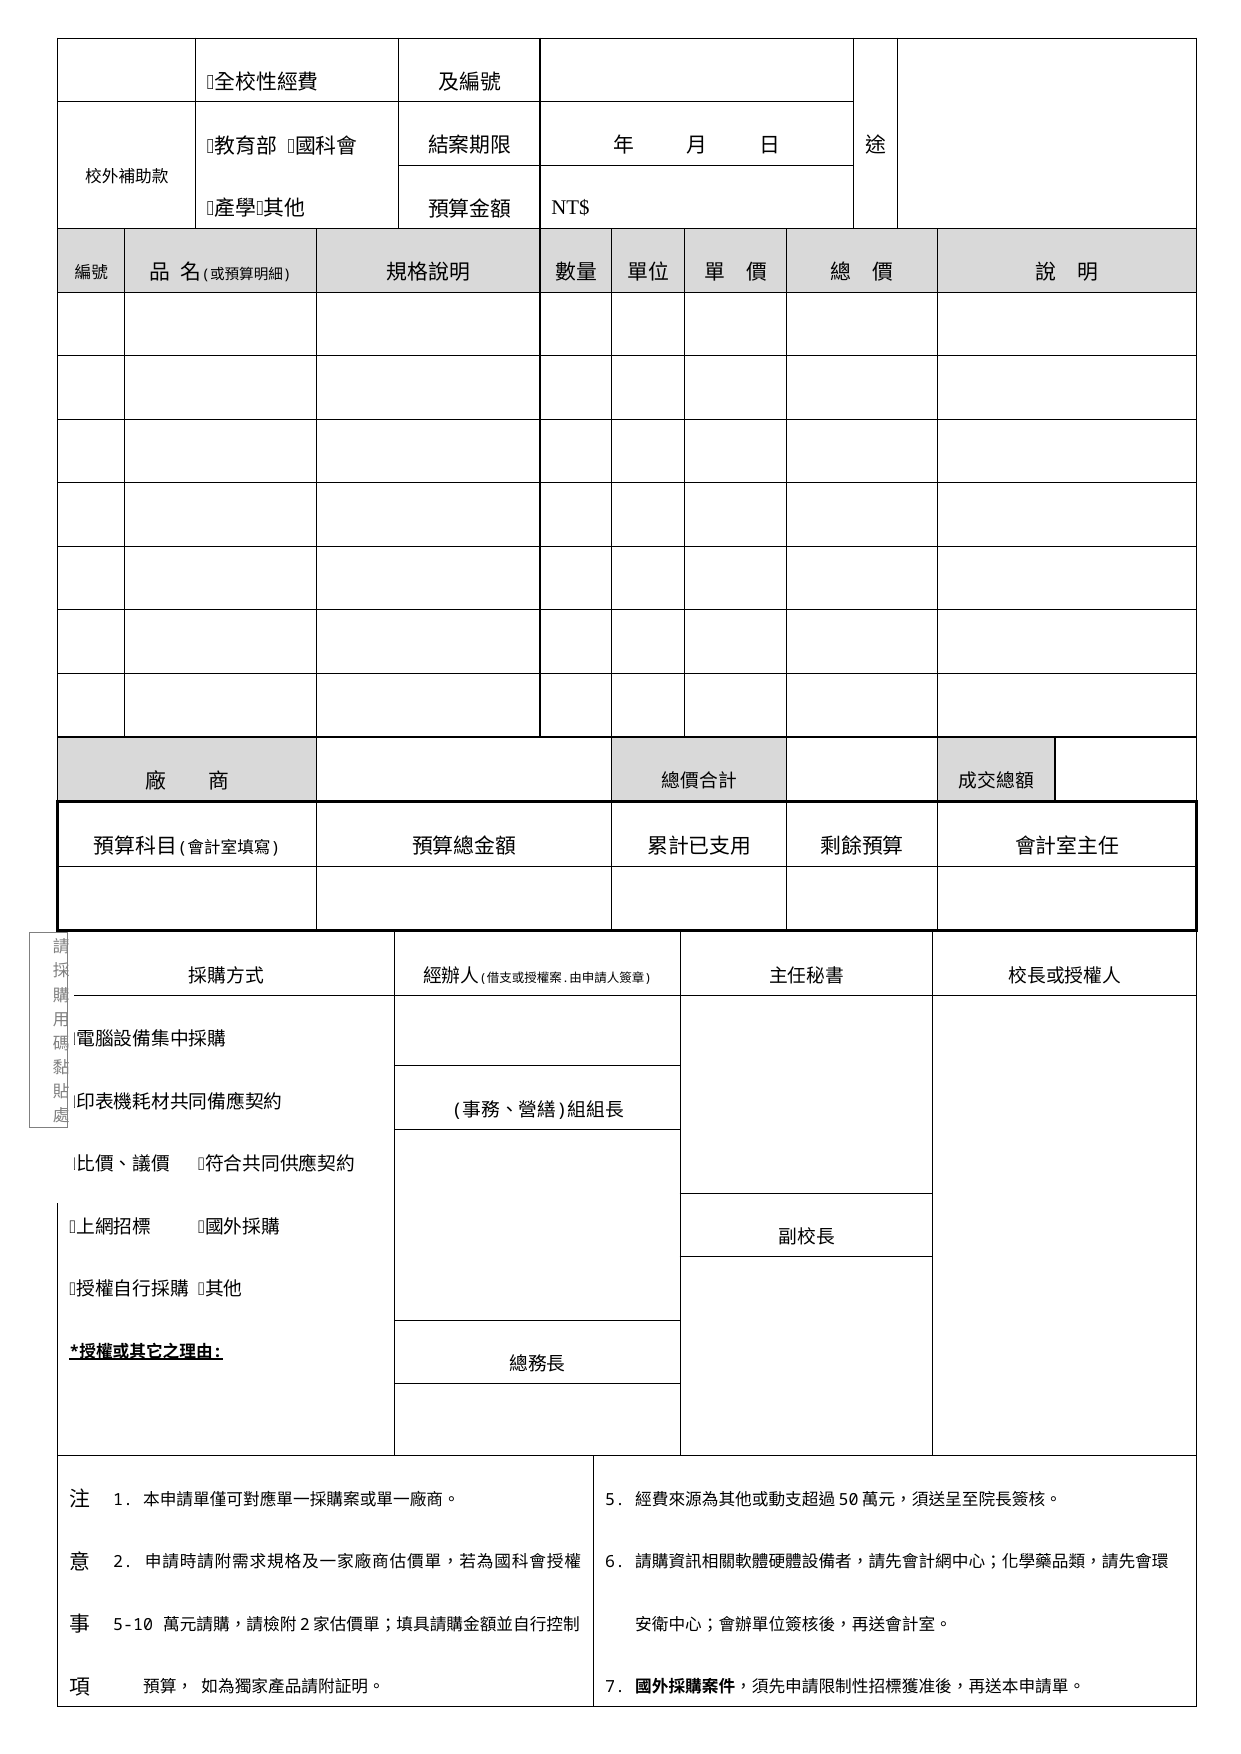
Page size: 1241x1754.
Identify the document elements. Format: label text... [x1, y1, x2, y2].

table_cell [58, 674, 124, 736]
table_cell [541, 547, 611, 609]
table_cell [1197, 1129, 1204, 1192]
table_cell [685, 293, 786, 355]
table_cell [125, 293, 316, 355]
table_cell 成交總額 [938, 738, 1054, 800]
table_cell 主任秘書 [681, 932, 932, 995]
table_cell [58, 483, 124, 546]
table_cell [541, 293, 611, 355]
table_cell 剩餘預算 [787, 803, 937, 866]
table_cell 經辦人(借支或授權案.由申請人簽章) [395, 932, 680, 995]
table_cell [1197, 101, 1204, 164]
table_cell [787, 356, 937, 419]
table_cell [58, 293, 124, 355]
table_cell [1197, 1383, 1204, 1455]
table_cell 規格說明 [317, 229, 539, 292]
table_cell [125, 483, 316, 546]
table_cell 預算總金額 [317, 803, 611, 866]
table_cell 校外補助款 [58, 102, 195, 228]
table_cell [685, 420, 786, 482]
table_cell 結案期限 [399, 102, 539, 164]
table_cell [1197, 995, 1204, 1065]
table_cell [125, 674, 316, 736]
table_cell [787, 547, 937, 609]
table_cell [58, 610, 124, 673]
table_cell [541, 356, 611, 419]
table_cell [1197, 546, 1204, 609]
table_cell [1197, 1065, 1204, 1129]
table_cell [1197, 1193, 1204, 1256]
table_cell 總 價 [787, 229, 937, 292]
table_cell 數量 [541, 229, 611, 292]
table_cell [317, 483, 539, 546]
table_cell [681, 1257, 932, 1455]
table_cell [1198, 866, 1204, 929]
table_cell [58, 39, 195, 101]
table_cell 單 價 [685, 229, 786, 292]
table_cell [541, 483, 611, 546]
table_cell [1197, 355, 1204, 419]
table_cell 預算金額 [399, 166, 539, 228]
table_cell [59, 867, 316, 929]
table_cell [1197, 1256, 1204, 1319]
table_cell [58, 420, 124, 482]
table_cell [395, 996, 680, 1065]
table_cell 預算科目(會計室填寫) [59, 803, 316, 866]
table_cell [125, 356, 316, 419]
table_cell 全校性經費 [196, 39, 398, 101]
table_cell [1197, 292, 1204, 355]
table_cell [612, 356, 684, 419]
table_cell [787, 293, 937, 355]
table_cell [1197, 609, 1204, 673]
table_cell [898, 39, 1196, 228]
table_cell [938, 483, 1196, 546]
table_cell [1197, 929, 1204, 995]
table_cell [685, 547, 786, 609]
table_cell [612, 674, 684, 736]
table_cell [787, 738, 937, 800]
table_cell [938, 356, 1196, 419]
table_cell [938, 674, 1196, 736]
table_cell 校長或授權人 [933, 932, 1196, 995]
table_cell [317, 356, 539, 419]
table_cell 總價合計 [612, 738, 786, 800]
table_cell (事務、營繕)組組長 [395, 1066, 680, 1129]
table_cell [1056, 738, 1196, 800]
table_cell 教育部 國科會 產學其他 [196, 102, 398, 228]
table_cell [612, 547, 684, 609]
table_cell 說 明 [938, 229, 1196, 292]
table_cell [612, 420, 684, 482]
table_cell [1197, 38, 1204, 101]
table_cell [125, 420, 316, 482]
table_header 請採購用碼黏貼處 [30, 933, 67, 1127]
table_cell 途 [854, 39, 897, 228]
table_cell 會計室主任 [938, 803, 1195, 866]
table_cell 單位 [612, 229, 684, 292]
table_cell [541, 674, 611, 736]
table_cell [125, 610, 316, 673]
table_cell [1197, 1320, 1204, 1383]
table_cell [938, 547, 1196, 609]
table_cell 編號 [58, 229, 124, 292]
table_cell [317, 420, 539, 482]
table_cell [1197, 736, 1204, 800]
table_cell [787, 483, 937, 546]
table_cell [787, 674, 937, 736]
table_cell [787, 420, 937, 482]
table_cell [1197, 482, 1204, 546]
table_cell [685, 610, 786, 673]
table_cell [1197, 673, 1204, 736]
table_cell [541, 420, 611, 482]
table_cell [541, 610, 611, 673]
table_cell [938, 867, 1195, 929]
table_cell [685, 356, 786, 419]
table_cell [612, 867, 786, 929]
table_cell [395, 1384, 680, 1455]
table_cell [933, 996, 1196, 1455]
table_cell [1197, 1455, 1204, 1706]
table_cell [125, 547, 316, 609]
table_cell [1197, 228, 1204, 292]
table_cell [541, 39, 853, 101]
table_cell [787, 867, 937, 929]
table_cell [317, 547, 539, 609]
table_cell 採購方式 [18, 932, 394, 1203]
table_cell 注 意 事 項 [58, 1456, 102, 1706]
table_cell [685, 674, 786, 736]
table_cell [612, 610, 684, 673]
table_cell 品 名(或預算明細) [125, 229, 316, 292]
table_cell [612, 483, 684, 546]
table_cell 及編號 [399, 39, 539, 101]
table_cell [58, 547, 124, 609]
table_cell [317, 738, 611, 800]
table_cell 1. 本申請單僅可對應單一採購案或單一廠商。 2. 申請時請附需求規格及一家廠商估價單，若為國科會授權5-10 萬元請購，請檢附2家估價單；填具請購金額並自行控制 預算， 如為獨家產品請附証明。 [102, 1456, 593, 1706]
table_cell [685, 483, 786, 546]
table_cell [317, 293, 539, 355]
table_cell [317, 674, 539, 736]
table_cell [395, 1130, 680, 1319]
table_cell [938, 420, 1196, 482]
table_cell 電腦設備集中採購 印表機耗材共同備應契約 比價、議價 符合共同供應契約 上網招標 國外採購 授權自行採購 其他 *授權或其它之理由: [58, 996, 394, 1455]
table_cell [681, 996, 932, 1192]
table_cell NT$ [541, 166, 853, 228]
table_cell [1198, 800, 1204, 866]
table_cell [938, 293, 1196, 355]
table_cell 廠 商 [58, 738, 316, 800]
table_cell 總務長 [395, 1321, 680, 1383]
table_cell [317, 867, 611, 929]
table_cell 累計已支用 [612, 803, 786, 866]
table_cell [938, 610, 1196, 673]
table_cell 副校長 [681, 1194, 932, 1256]
table_cell 5. 經費來源為其他或動支超過50萬元，須送呈至院長簽核。 6. 請購資訊相關軟體硬體設備者，請先會計網中心；化學藥品類，請先會環 安衛中心；會辦單位簽核後，再送會計室。 7. 國外採購案件，須先申請限制性招標獲准後，再送本申請單。 [594, 1456, 1196, 1706]
table_cell [317, 610, 539, 673]
table_cell [787, 610, 937, 673]
table_cell [1197, 419, 1204, 482]
table_cell 年 月 日 [541, 102, 853, 164]
table_cell [58, 356, 124, 419]
table_cell [612, 293, 684, 355]
table_cell [1197, 165, 1204, 228]
